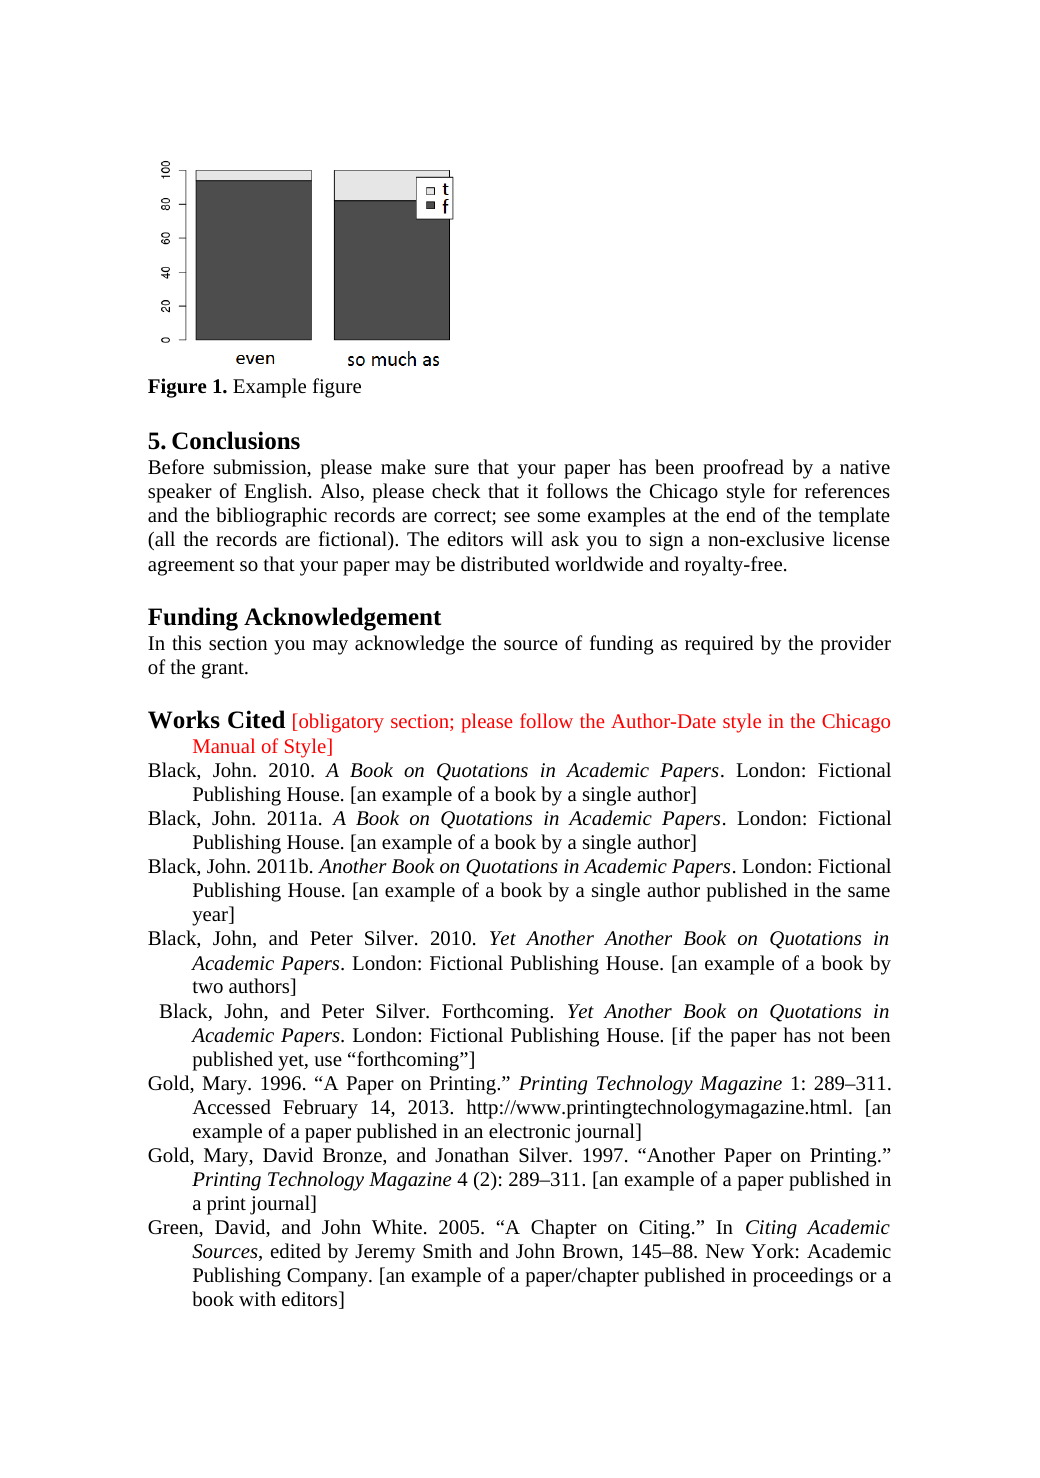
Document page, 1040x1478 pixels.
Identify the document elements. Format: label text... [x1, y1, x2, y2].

text Funding Acknowledgement [148, 602, 892, 631]
text Black, John. 2011b. Another Book on Quotations in Academic Papers. London: Fictional Publishing House. [an example of a book by a single author published in the same year] [148, 854, 892, 926]
text Gold, Mary. 1996. “A Paper on Printing.” Printing Technology Magazine 1: 289–311. Accessed February 14, 2013. http://www.printingtechnologymagazine.html. [an example of a paper published in an electronic journal] [148, 1071, 892, 1143]
text In this section you may acknowledge the source of funding as required by the provider of the grant. [148, 631, 892, 679]
text Black, John, and Peter Silver. Forthcoming. Yet Another Book on Quotations in Academic Papers. London: Fictional Publishing House. [if the paper has not been published yet, use “forthcoming”] [148, 998, 892, 1071]
picture [153, 157, 459, 372]
text Black, John, and Peter Silver. 2010. Yet Another Another Book on Quotations in Academic Papers. London: Fictional Publishing House. [an example of a book by two authors] [148, 926, 892, 998]
text Black, John. 2011a. A Book on Quotations in Academic Papers. London: Fictional Publishing House. [an example of a book by a single author] [148, 806, 892, 854]
text Before submission, please make sure that your paper has been proofread by a native speaker of English. Also, please check that it follows the Chicago style for references and the bibliographic records are correct; see some examples at the end of the template (all the records are fictional). The editors will ask you to sign a non-exclusive license agreement so that your paper may be distributed worldwide and royalty-free. [148, 455, 892, 576]
text Works Cited [obligatory section; please follow the Author-Date style in the Chicago Manual of Style] [148, 705, 892, 758]
text Green, David, and John White. 2005. “A Chapter on Citing.” In Citing Academic Sources, edited by Jeremy Smith and John Brown, 145–88. New York: Academic Publishing Company. [an example of a paper/chapter published in proceedings or a book with editors] [148, 1215, 892, 1311]
text Figure 1. Example figure [148, 374, 892, 398]
text Gold, Mary, David Bronze, and Jonathan Silver. 1997. “Another Paper on Printing.” Printing Technology Magazine 4 (2): 289–311. [an example of a paper published in a print journal] [148, 1143, 892, 1215]
text Black, John. 2010. A Book on Quotations in Academic Papers. London: Fictional Publishing House. [an example of a book by a single author] [148, 758, 892, 806]
subtitle Conclusions [148, 426, 892, 455]
